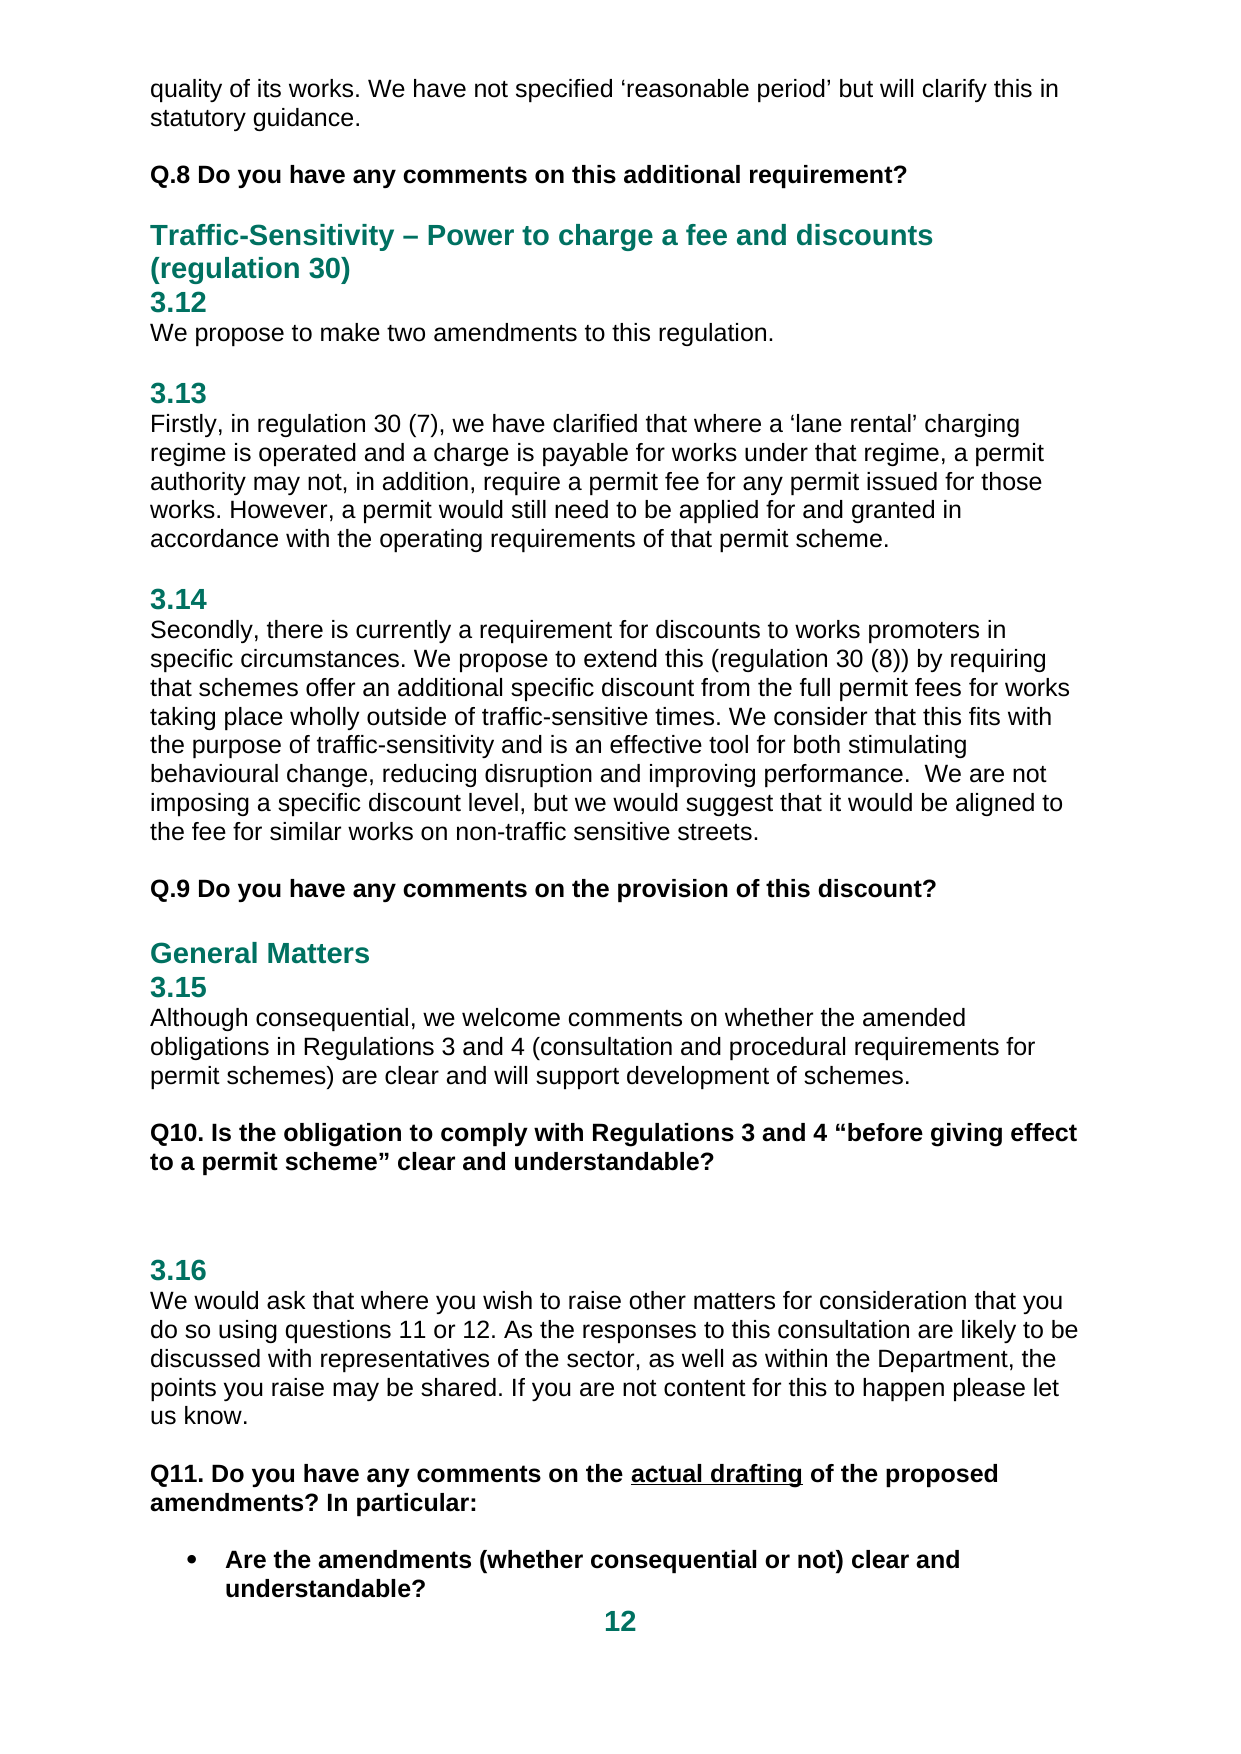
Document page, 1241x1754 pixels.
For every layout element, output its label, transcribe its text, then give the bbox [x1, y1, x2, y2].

text quality of its works. We have not specified ‘reasonable period’ but will clarify this in statutory guidance. [150, 74, 1090, 131]
text 3.12 [150, 284, 1090, 318]
text 3.13 [150, 376, 1090, 409]
text We propose to make two amendments to this regulation. [150, 318, 1090, 347]
text 3.14 [150, 582, 1090, 615]
text Q.9 Do you have any comments on the provision of this discount? [150, 874, 1090, 903]
list Are the amendments (whether consequential or not) clear and understandable? [187, 1545, 1090, 1603]
text Secondly, there is currently a requirement for discounts to works promoters in specific circumstances. We propose to extend this (regulation 30 (8)) by requiring that schemes offer an additional specific discount from the full permit fees for works taking place wholly outside of traffic-sensitive times. We consider that this fits with the purpose of traffic-sensitivity and is an effective tool for both stimulating behavioural change, reducing disruption and improving performance. We are not imposing a specific discount level, but we would suggest that it would be aligned to the fee for similar works on non-traffic sensitive streets. [150, 615, 1090, 845]
text Traffic-Sensitivity – Power to charge a fee and discounts (regulation 30) [150, 217, 1090, 284]
text General Matters [150, 936, 1090, 970]
text 3.15 [150, 970, 1090, 1003]
text Q.8 Do you have any comments on this additional requirement? [150, 160, 1090, 189]
text Although consequential, we welcome comments on whether the amended obligations in Regulations 3 and 4 (consultation and procedural requirements for permit schemes) are clear and will support development of schemes. [150, 1003, 1090, 1089]
text 3.16 [150, 1253, 1090, 1286]
text We would ask that where you wish to raise other matters for consideration that you do so using questions 11 or 12. As the responses to this consultation are likely to be discussed with representatives of the sector, as well as within the Department, the points you raise may be shared. If you are not content for this to happen please let us know. [150, 1286, 1090, 1430]
text Q10. Is the obligation to comply with Regulations 3 and 4 “before giving effect to a permit scheme” clear and understandable? [150, 1118, 1090, 1176]
text Q11. Do you have any comments on the actual drafting of the proposed amendments? In particular: [150, 1459, 1090, 1516]
text Firstly, in regulation 30 (7), we have clarified that where a ‘lane rental’ charging regime is operated and a charge is payable for works under that regime, a permit authority may not, in addition, require a permit fee for any permit issued for those works. However, a permit would still need to be applied for and granted in accordance with the operating requirements of that permit scheme. [150, 409, 1090, 553]
